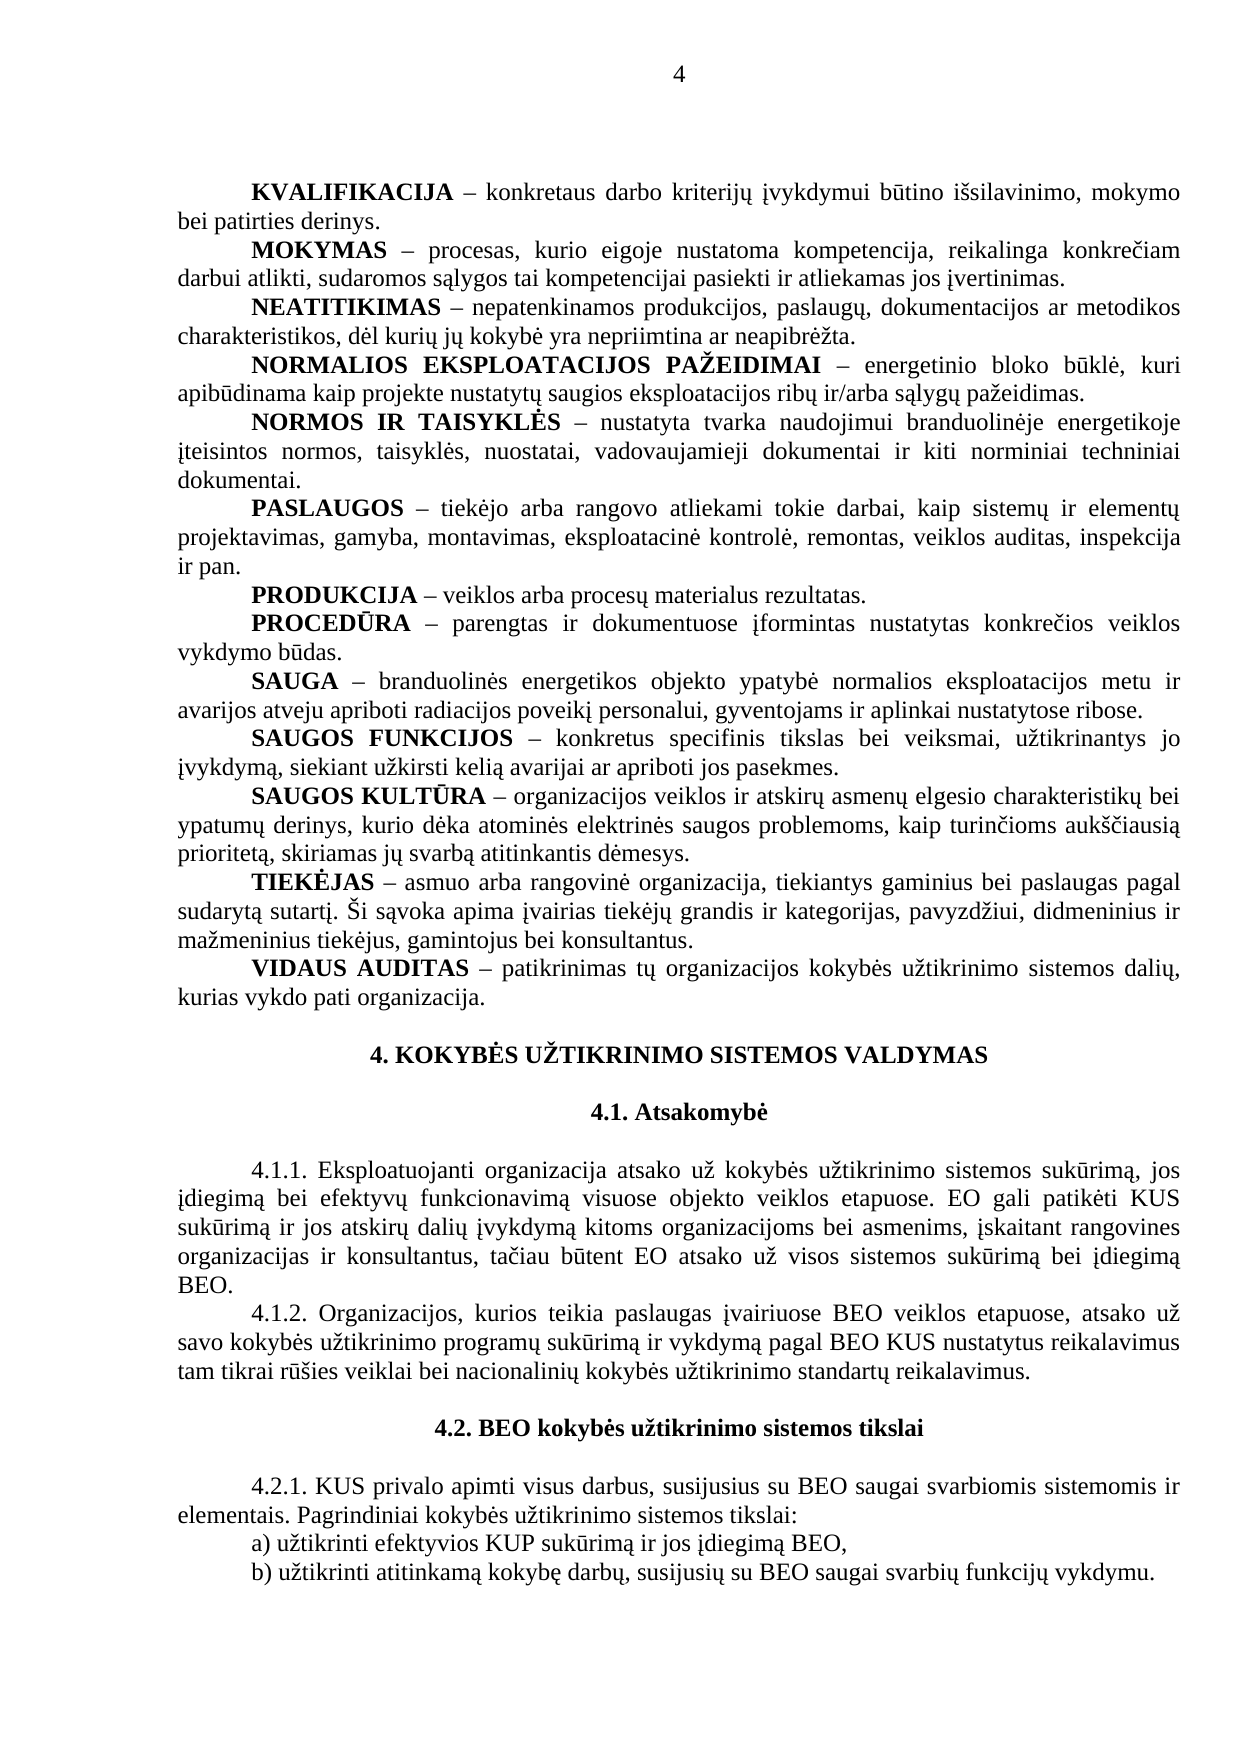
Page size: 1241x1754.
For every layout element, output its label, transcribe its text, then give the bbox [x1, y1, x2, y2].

text SAUGOS KULTŪRA – organizacijos veiklos ir atskirų asmenų elgesio charakteristikų bei ypatumų derinys, kurio dėka atominės elektrinės saugos problemoms, kaip turinčioms aukščiausią prioritetą, skiriamas jų svarbą atitinkantis dėmesys. [177, 781, 1181, 867]
text 4.2.1. KUS privalo apimti visus darbus, susijusius su BEO saugai svarbiomis sistemomis ir elementais. Pagrindiniai kokybės užtikrinimo sistemos tikslai: [177, 1471, 1181, 1528]
text a) užtikrinti efektyvios KUP sukūrimą ir jos įdiegimą BEO, [177, 1528, 1181, 1557]
text NORMOS IR TAISYKLĖS – nustatyta tvarka naudojimui branduolinėje energetikoje įteisintos normos, taisyklės, nuostatai, vadovaujamieji dokumentai ir kiti norminiai techniniai dokumentai. [177, 407, 1181, 493]
text TIEKĖJAS – asmuo arba rangovinė organizacija, tiekiantys gaminius bei paslaugas pagal sudarytą sutartį. Ši sąvoka apima įvairias tiekėjų grandis ir kategorijas, pavyzdžiui, didmeninius ir mažmeninius tiekėjus, gamintojus bei konsultantus. [177, 867, 1181, 953]
text VIDAUS AUDITAS – patikrinimas tų organizacijos kokybės užtikrinimo sistemos dalių, kurias vykdo pati organizacija. [177, 953, 1181, 1011]
text 4.1. Atsakomybė [177, 1097, 1181, 1126]
text SAUGOS FUNKCIJOS – konkretus specifinis tikslas bei veiksmai, užtikrinantys jo įvykdymą, siekiant užkirsti kelią avarijai ar apriboti jos pasekmes. [177, 723, 1181, 781]
text 4.1.2. Organizacijos, kurios teikia paslaugas įvairiuose BEO veiklos etapuose, atsako už savo kokybės užtikrinimo programų sukūrimą ir vykdymą pagal BEO KUS nustatytus reikalavimus tam tikrai rūšies veiklai bei nacionalinių kokybės užtikrinimo standartų reikalavimus. [177, 1298, 1181, 1385]
text 4.2. BEO kokybės užtikrinimo sistemos tikslai [177, 1413, 1181, 1442]
text 4. KOKYBĖS UŽTIKRINIMO SISTEMOS VALDYMAS [177, 1040, 1181, 1068]
text PROCEDŪRA – parengtas ir dokumentuose įformintas nustatytas konkrečios veiklos vykdymo būdas. [177, 608, 1181, 666]
text NORMALIOS EKSPLOATACIJOS PAŽEIDIMAI – energetinio bloko būklė, kuri apibūdinama kaip projekte nustatytų saugios eksploatacijos ribų ir/arba sąlygų pažeidimas. [177, 350, 1181, 407]
text b) užtikrinti atitinkamą kokybę darbų, susijusių su BEO saugai svarbių funkcijų vykdymu. [177, 1557, 1181, 1586]
text SAUGA – branduolinės energetikos objekto ypatybė normalios eksploatacijos metu ir avarijos atveju apriboti radiacijos poveikį personalui, gyventojams ir aplinkai nustatytose ribose. [177, 666, 1181, 723]
text PASLAUGOS – tiekėjo arba rangovo atliekami tokie darbai, kaip sistemų ir elementų projektavimas, gamyba, montavimas, eksploatacinė kontrolė, remontas, veiklos auditas, inspekcija ir pan. [177, 493, 1181, 580]
text KVALIFIKACIJA – konkretaus darbo kriterijų įvykdymui būtino išsilavinimo, mokymo bei patirties derinys. [177, 177, 1181, 235]
text PRODUKCIJA – veiklos arba procesų materialus rezultatas. [177, 580, 1181, 608]
text 4.1.1. Eksploatuojanti organizacija atsako už kokybės užtikrinimo sistemos sukūrimą, jos įdiegimą bei efektyvų funkcionavimą visuose objekto veiklos etapuose. EO gali patikėti KUS sukūrimą ir jos atskirų dalių įvykdymą kitoms organizacijoms bei asmenims, įskaitant rangovines organizacijas ir konsultantus, tačiau būtent EO atsako už visos sistemos sukūrimą bei įdiegimą BEO. [177, 1155, 1181, 1298]
text NEATITIKIMAS – nepatenkinamos produkcijos, paslaugų, dokumentacijos ar metodikos charakteristikos, dėl kurių jų kokybė yra nepriimtina ar neapibrėžta. [177, 292, 1181, 350]
text MOKYMAS – procesas, kurio eigoje nustatoma kompetencija, reikalinga konkrečiam darbui atlikti, sudaromos sąlygos tai kompetencijai pasiekti ir atliekamas jos įvertinimas. [177, 235, 1181, 292]
